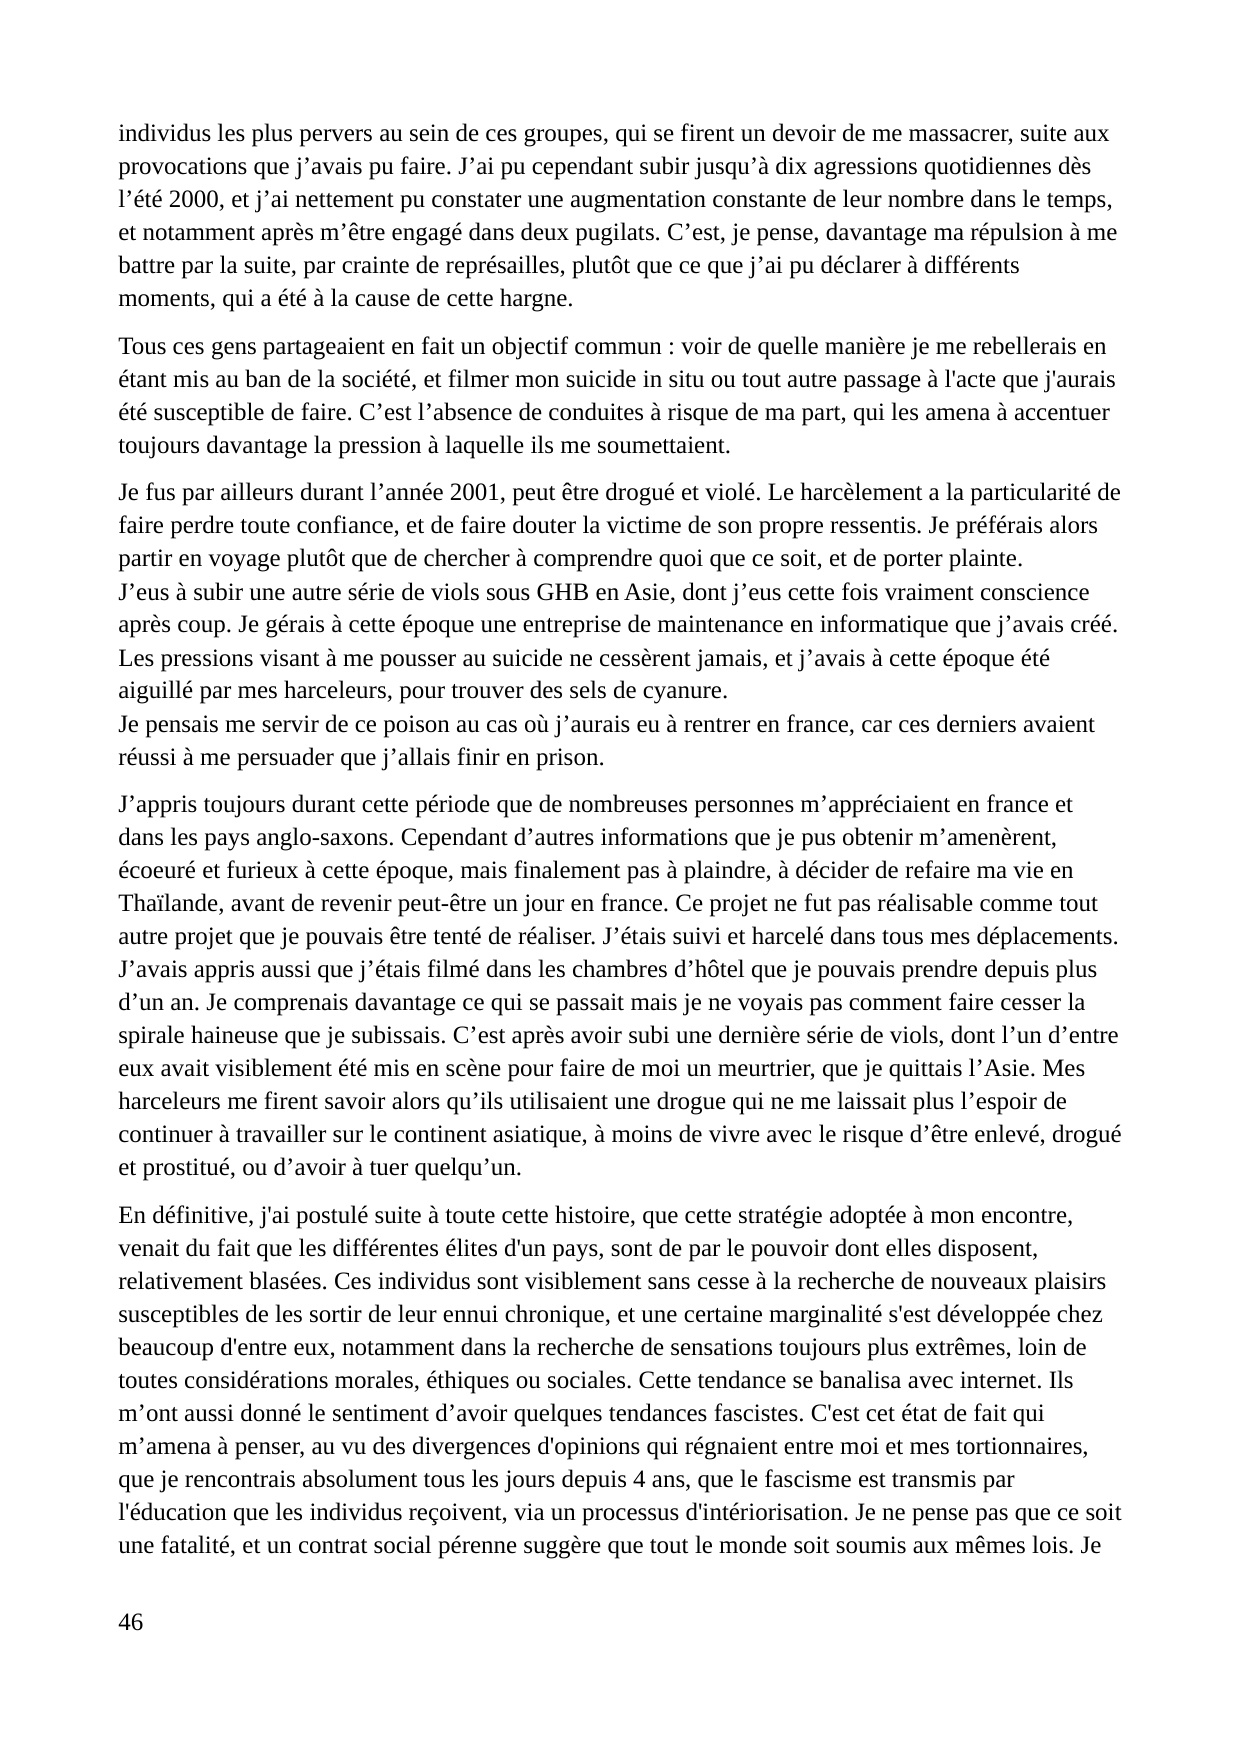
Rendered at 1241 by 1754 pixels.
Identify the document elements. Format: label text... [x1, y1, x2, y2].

text Je fus par ailleurs durant l’année 2001, peut être drogué et violé. Le harcèlement a la particularité de faire perdre toute confiance, et de faire douter la victime de son propre ressentis. Je préférais alors partir en voyage plutôt que de chercher à comprendre quoi que ce soit, et de porter plainte. J’eus à subir une autre série de viols sous GHB en Asie, dont j’eus cette fois vraiment conscience après coup. Je gérais à cette époque une entreprise de maintenance en informatique que j’avais créé. Les pressions visant à me pousser au suicide ne cessèrent jamais, et j’avais à cette époque été aiguillé par mes harceleurs, pour trouver des sels de cyanure. Je pensais me servir de ce poison au cas où j’aurais eu à rentrer en france, car ces derniers avaient réussi à me persuader que j’allais finir en prison. [118, 477, 1122, 770]
text Tous ces gens partageaient en fait un objectif commun : voir de quelle manière je me rebellerais en étant mis au ban de la société, et filmer mon suicide in situ ou tout autre passage à l'acte que j'aurais été susceptible de faire. C’est l’absence de conduites à risque de ma part, qui les amena à accentuer toujours davantage la pression à laquelle ils me soumettaient. [118, 331, 1122, 459]
text individus les plus pervers au sein de ces groupes, qui se firent un devoir de me massacrer, suite aux provocations que j’avais pu faire. J’ai pu cependant subir jusqu’à dix agressions quotidiennes dès l’été 2000, et j’ai nettement pu constater une augmentation constante de leur nombre dans le temps, et notamment après m’être engagé dans deux pugilats. C’est, je pense, davantage ma répulsion à me battre par la suite, par crainte de représailles, plutôt que ce que j’ai pu déclarer à différents moments, qui a été à la cause de cette hargne. [118, 118, 1122, 312]
text En définitive, j'ai postulé suite à toute cette histoire, que cette stratégie adoptée à mon encontre, venait du fait que les différentes élites d'un pays, sont de par le pouvoir dont elles disposent, relativement blasées. Ces individus sont visiblement sans cesse à la recherche de nouveaux plaisirs susceptibles de les sortir de leur ennui chronique, et une certaine marginalité s'est développée chez beaucoup d'entre eux, notamment dans la recherche de sensations toujours plus extrêmes, loin de toutes considérations morales, éthiques ou sociales. Cette tendance se banalisa avec internet. Ils m’ont aussi donné le sentiment d’avoir quelques tendances fascistes. C'est cet état de fait qui m’amena à penser, au vu des divergences d'opinions qui régnaient entre moi et mes tortionnaires, que je rencontrais absolument tous les jours depuis 4 ans, que le fascisme est transmis par l'éducation que les individus reçoivent, via un processus d'intériorisation. Je ne pense pas que ce soit une fatalité, et un contrat social pérenne suggère que tout le monde soit soumis aux mêmes lois. Je [118, 1200, 1122, 1559]
text J’appris toujours durant cette période que de nombreuses personnes m’appréciaient en france et dans les pays anglo-saxons. Cependant d’autres informations que je pus obtenir m’amenèrent, écoeuré et furieux à cette époque, mais finalement pas à plaindre, à décider de refaire ma vie en Thaïlande, avant de revenir peut-être un jour en france. Ce projet ne fut pas réalisable comme tout autre projet que je pouvais être tenté de réaliser. J’étais suivi et harcelé dans tous mes déplacements. J’avais appris aussi que j’étais filmé dans les chambres d’hôtel que je pouvais prendre depuis plus d’un an. Je comprenais davantage ce qui se passait mais je ne voyais pas comment faire cesser la spirale haineuse que je subissais. C’est après avoir subi une dernière série de viols, dont l’un d’entre eux avait visiblement été mis en scène pour faire de moi un meurtrier, que je quittais l’Asie. Mes harceleurs me firent savoir alors qu’ils utilisaient une drogue qui ne me laissait plus l’espoir de continuer à travailler sur le continent asiatique, à moins de vivre avec le risque d’être enlevé, drogué et prostitué, ou d’avoir à tuer quelqu’un. [118, 789, 1122, 1181]
